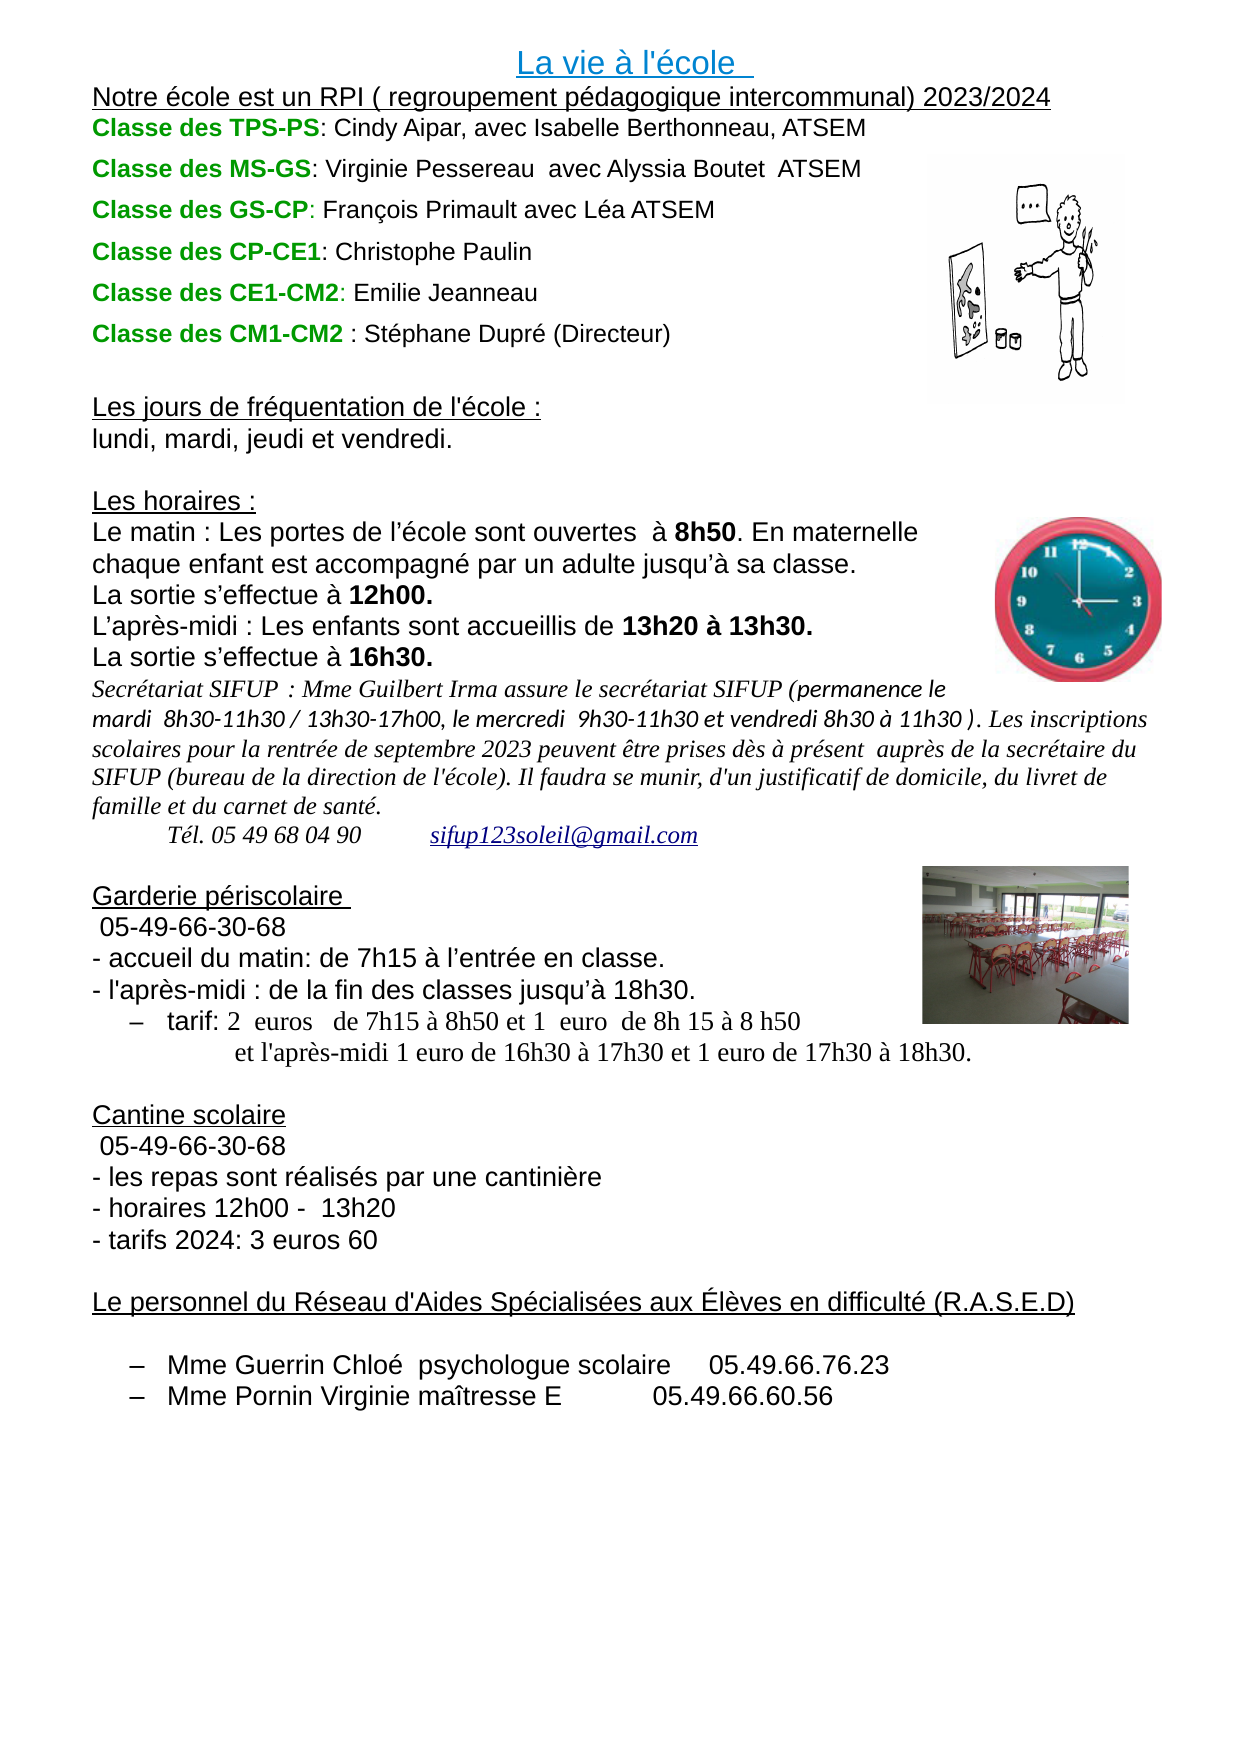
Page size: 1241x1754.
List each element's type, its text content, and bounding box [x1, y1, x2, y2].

text Classe des CM1-CM2 : Stéphane Dupré (Directeur) [92, 319, 926, 348]
text La sortie s’effectue à 12h00. [92, 579, 994, 610]
text 05-49-66-30-68 [92, 1130, 1179, 1161]
text [1129, 974, 1179, 1005]
text - les repas sont réalisés par une cantinière [92, 1161, 1179, 1192]
text Classe des MS-GS: Virginie Pessereau avec Alyssia Boutet ATSEM [92, 153, 1179, 405]
text - tarifs 2024: 3 euros 60 [92, 1224, 1179, 1255]
text Le personnel du Réseau d'Aides Spécialisées aux Élèves en difficulté (R.A.S.E.D) [92, 1286, 1179, 1317]
text Les jours de fréquentation de l'école : [92, 391, 1179, 423]
text [1129, 880, 1179, 911]
text - l'après-midi : de la fin des classes jusqu’à 18h30. [92, 974, 922, 1005]
text - accueil du matin: de 7h15 à l’entrée en classe. [92, 942, 922, 974]
text La sortie s’effectue à 16h30. [92, 641, 994, 673]
text [1129, 942, 1179, 974]
text Cantine scolaire [92, 1099, 1179, 1130]
text [1127, 278, 1179, 306]
text [1127, 195, 1179, 224]
list Mme Pornin Virginie maîtresse E 05.49.66.60.56 [129, 1380, 1179, 1411]
text et l'après-midi 1 euro de 16h30 à 17h30 et 1 euro de 17h30 à 18h30. [167, 1036, 1179, 1067]
text Les horaires : [92, 485, 1179, 516]
list Tél. 05 49 68 04 90 sifup123soleil@gmail.com [129, 820, 1179, 849]
text Notre école est un RPI ( regroupement pédagogique intercommunal) 2023/2024 [92, 81, 1179, 113]
text [1127, 319, 1179, 348]
text [1127, 236, 1179, 265]
text Garderie périscolaire [92, 880, 922, 911]
text La vie à l'école [92, 43, 1179, 81]
list tarif: 2 euros€ de 7h15 à 8h50 et 1 euro de 8h 15 à 8 h50 [129, 1005, 1179, 1036]
text Secrétariat SIFUP : Mme Guilbert Irma assure le secrétariat SIFUP (permanence le mardi 8h30-11h30 / 13h30-17h00, le mercredi 9h30-11h30 et vendredi 8h30 à 11h30 ). Les inscriptions scolaires pour la rentrée de septembre 2023 peuvent être prises dès à présent auprès de la secrétaire du SIFUP (bureau de la direction de l'école). Il faudra se munir, d'un justificatif de domicile, du livret de famille et du carnet de santé. [92, 673, 1179, 820]
text Classe des GS-CP: François Primault avec Léa ATSEM [92, 195, 926, 224]
text 05-49-66-30-68 [92, 911, 922, 942]
picture [927, 154, 1125, 404]
text Classe des CE1-CM2: Emilie Jeanneau [92, 278, 926, 306]
text - horaires 12h00 - 13h20 [92, 1192, 1179, 1224]
picture [922, 866, 1129, 1024]
list Mme Guerrin Chloé psychologue scolaire 05.49.66.76.23 [129, 1349, 1179, 1380]
text lundi, mardi, jeudi et vendredi. [92, 423, 1179, 454]
text Le matin : Les portes de l’école sont ouvertes à 8h50. En maternelle chaque enfant est accompagné par un adulte jusqu’à sa classe. [92, 516, 1179, 579]
text L’après-midi : Les enfants sont accueillis de 13h20 à 13h30. [92, 610, 994, 641]
text Classe des TPS-PS: Cindy Aipar, avec Isabelle Berthonneau, ATSEM [92, 113, 1179, 141]
text [1129, 911, 1179, 942]
text Classe des CP-CE1: Christophe Paulin [92, 236, 926, 265]
